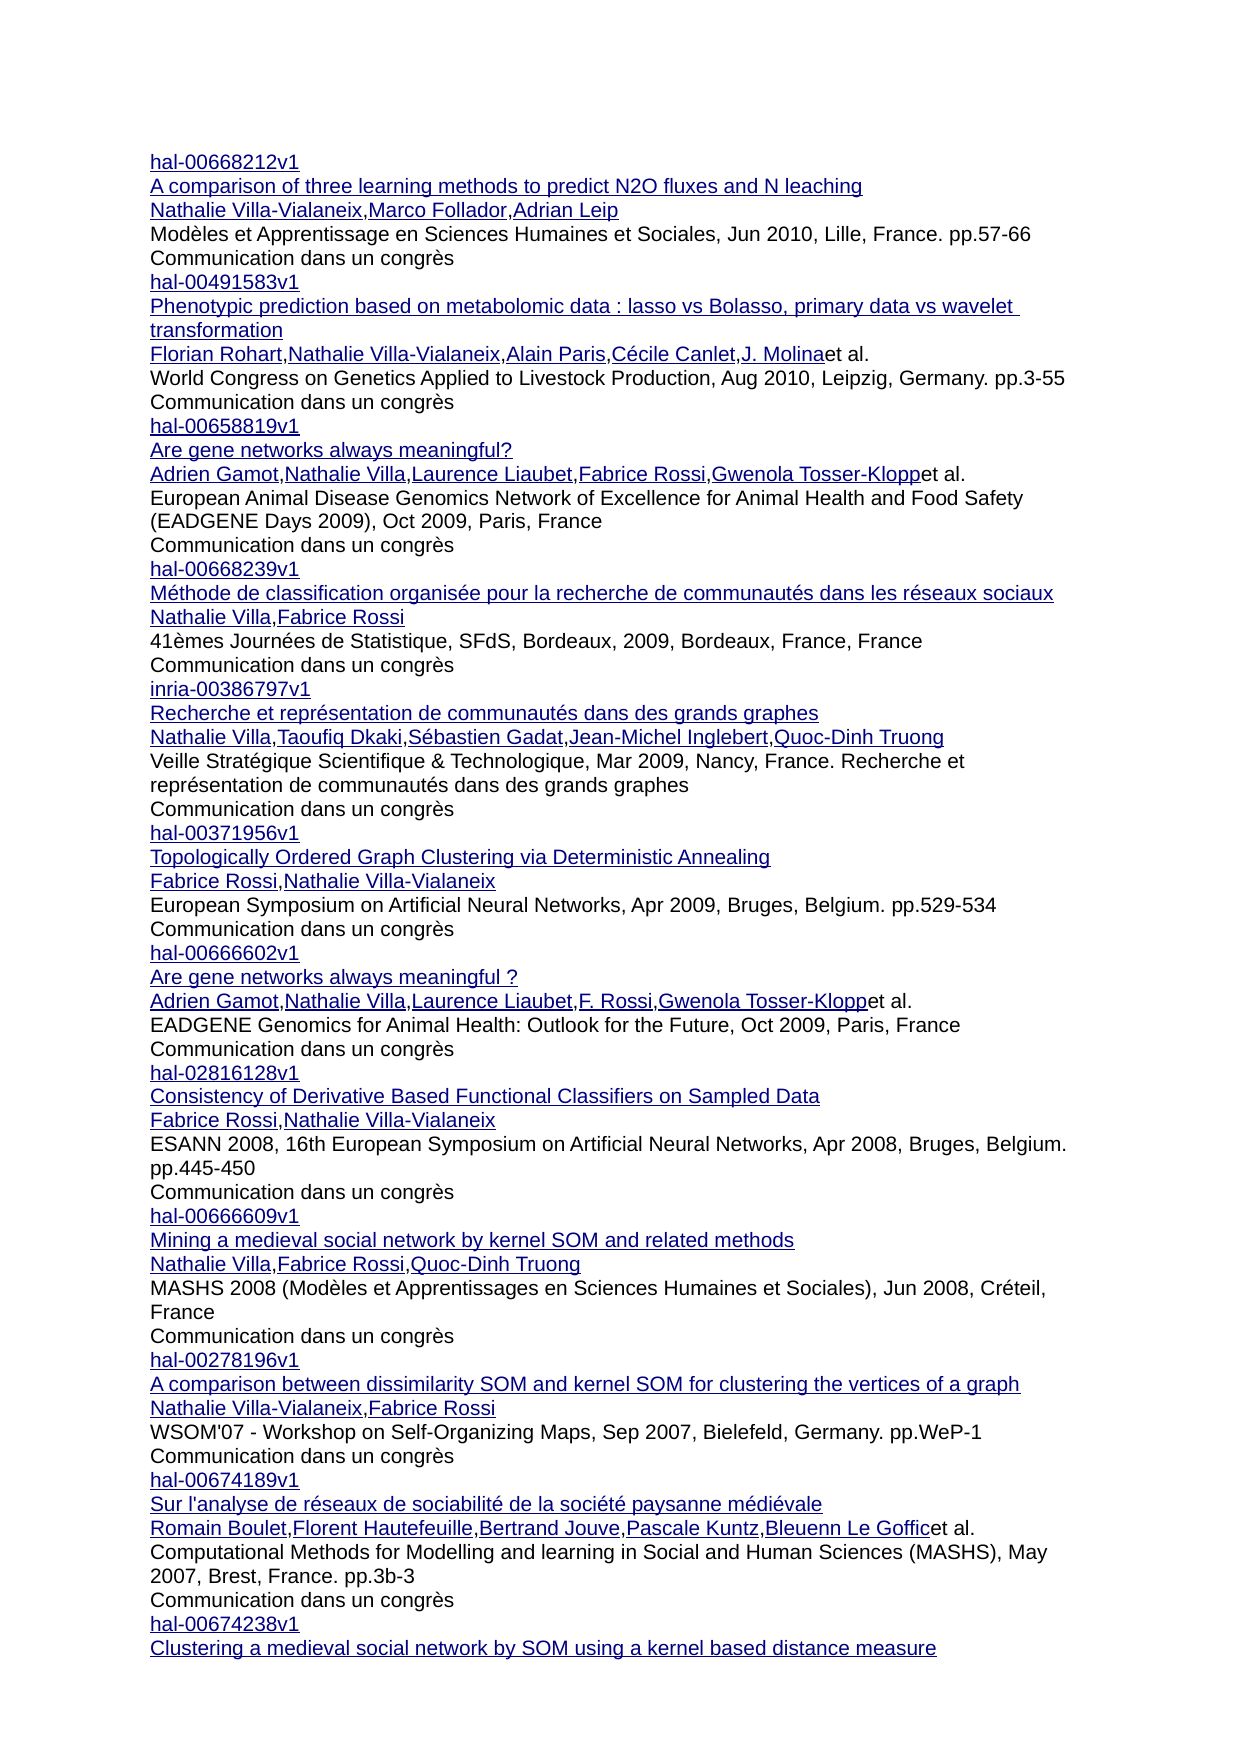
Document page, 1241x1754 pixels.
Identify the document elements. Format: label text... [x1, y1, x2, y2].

table_cell Are gene networks always meaningful? Adrien Gamot,Nathalie Villa,Laurence Liaubet,Fabrice Rossi,Gwenola Tosser-Kloppet al. European Animal Disease Genomics Network of Excellence for Animal Health and Food Safety (EADGENE Days 2009), Oct 2009, Paris, France Communication dans un congrès hal-00668239v1 [150, 438, 1090, 581]
table_cell Topologically Ordered Graph Clustering via Deterministic Annealing Fabrice Rossi,Nathalie Villa-Vialaneix European Symposium on Artificial Neural Networks, Apr 2009, Bruges, Belgium. pp.529-534 Communication dans un congrès hal-00666602v1 [150, 845, 1090, 964]
table_cell Sur l'analyse de réseaux de sociabilité de la société paysanne médiévale Romain Boulet,Florent Hautefeuille,Bertrand Jouve,Pascale Kuntz,Bleuenn Le Gofficet al. Computational Methods for Modelling and learning in Social and Human Sciences (MASHS), May 2007, Brest, France. pp.3b-3 Communication dans un congrès hal-00674238v1 [150, 1492, 1090, 1635]
table_cell A comparison between dissimilarity SOM and kernel SOM for clustering the vertices of a graph Nathalie Villa-Vialaneix,Fabrice Rossi WSOM'07 - Workshop on Self-Organizing Maps, Sep 2007, Bielefeld, Germany. pp.WeP-1 Communication dans un congrès hal-00674189v1 [150, 1372, 1090, 1492]
table_cell Are gene networks always meaningful ? Adrien Gamot,Nathalie Villa,Laurence Liaubet,F. Rossi,Gwenola Tosser-Kloppet al. EADGENE Genomics for Animal Health: Outlook for the Future, Oct 2009, Paris, France Communication dans un congrès hal-02816128v1 [150, 965, 1090, 1084]
table_cell Clustering a medieval social network by SOM using a kernel based distance measure [150, 1635, 1090, 1659]
table_cell Consistency of Derivative Based Functional Classifiers on Sampled Data Fabrice Rossi,Nathalie Villa-Vialaneix ESANN 2008, 16th European Symposium on Artificial Neural Networks, Apr 2008, Bruges, Belgium. pp.445-450 Communication dans un congrès hal-00666609v1 [150, 1084, 1090, 1228]
table_cell Méthode de classification organisée pour la recherche de communautés dans les réseaux sociaux Nathalie Villa,Fabrice Rossi 41èmes Journées de Statistique, SFdS, Bordeaux, 2009, Bordeaux, France, France Communication dans un congrès inria-00386797v1 [150, 581, 1090, 701]
table_cell Mining a medieval social network by kernel SOM and related methods Nathalie Villa,Fabrice Rossi,Quoc-Dinh Truong MASHS 2008 (Modèles et Apprentissages en Sciences Humaines et Sociales), Jun 2008, Créteil, France Communication dans un congrès hal-00278196v1 [150, 1228, 1090, 1372]
table_cell Recherche et représentation de communautés dans des grands graphes Nathalie Villa,Taoufiq Dkaki,Sébastien Gadat,Jean-Michel Inglebert,Quoc-Dinh Truong Veille Stratégique Scientifique & Technologique, Mar 2009, Nancy, France. Recherche et représentation de communautés dans des grands graphes Communication dans un congrès hal-00371956v1 [150, 701, 1090, 845]
table_cell Phenotypic prediction based on metabolomic data : lasso vs Bolasso, primary data vs wavelet transformation Florian Rohart,Nathalie Villa-Vialaneix,Alain Paris,Cécile Canlet,J. Molinaet al. World Congress on Genetics Applied to Livestock Production, Aug 2010, Leipzig, Germany. pp.3-55 Communication dans un congrès hal-00658819v1 [150, 294, 1090, 437]
table_cell A comparison of three learning methods to predict N2O fluxes and N leaching Nathalie Villa-Vialaneix,Marco Follador,Adrian Leip Modèles et Apprentissage en Sciences Humaines et Sociales, Jun 2010, Lille, France. pp.57-66 Communication dans un congrès hal-00491583v1 [150, 174, 1090, 294]
table_cell hal-00668212v1 [150, 150, 1090, 174]
